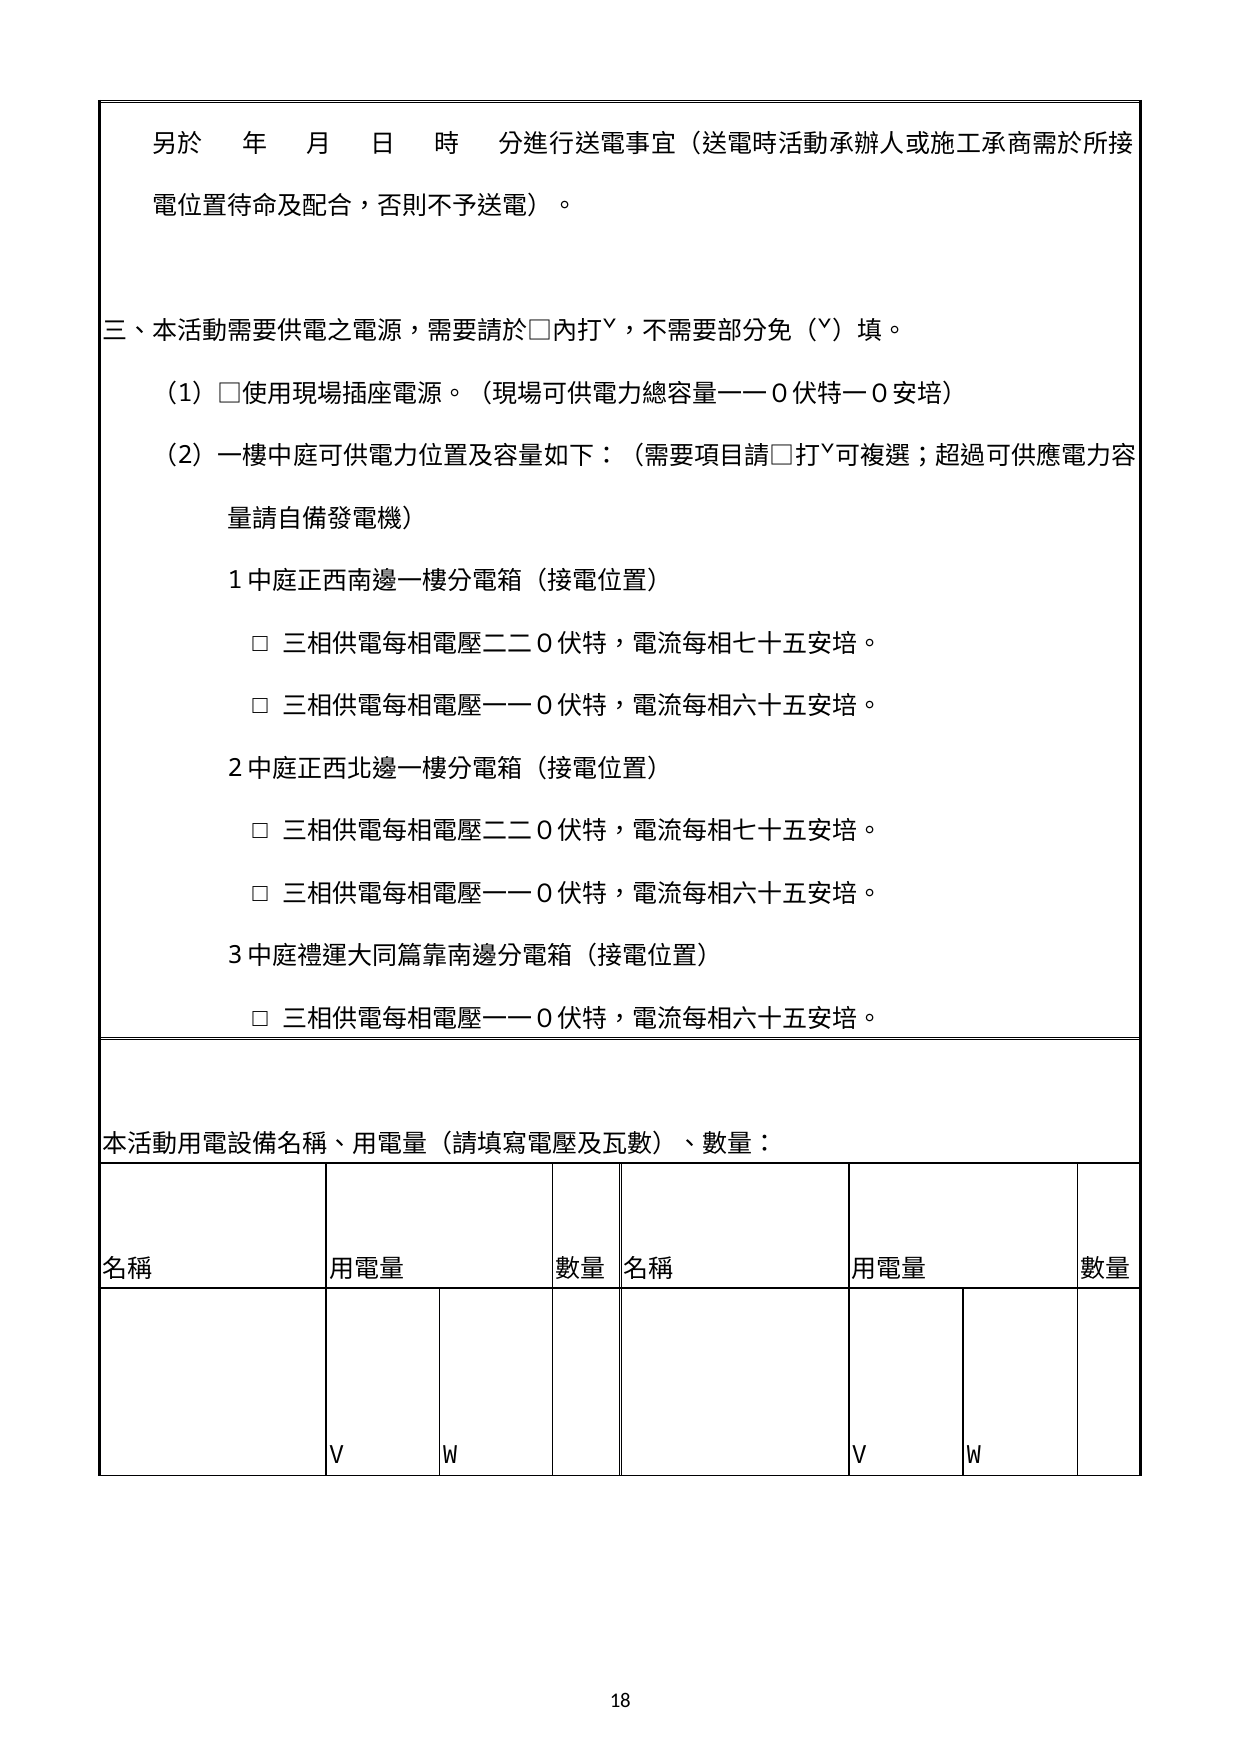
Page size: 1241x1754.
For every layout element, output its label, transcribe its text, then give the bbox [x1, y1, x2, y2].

table_cell [553, 1289, 619, 1475]
table_cell [101, 1289, 325, 1475]
table_cell 數量 [553, 1164, 619, 1287]
table_cell 另於 年 月 日 時 分進行送電事宜（送電時活動承辦人或施工承商需於所接電位置待命及配合，否則不予送電）。 三、本活動需要供電之電源，需要請於□內打ˇ，不需要部分免（ˇ）填。 （1）□使用現場插座電源。（現場可供電力總容量一一０伏特一０安培） （2）一樓中庭可供電力位置及容量如下：（需要項目請□打ˇ可複選；超過可供應電力容量請自備發電機） 1中庭正西南邊一樓分電箱（接電位置） □ 三相供電每相電壓二二０伏特，電流每相七十五安培。 □ 三相供電每相電壓一一０伏特，電流每相六十五安培。 2中庭正西北邊一樓分電箱（接電位置） □ 三相供電每相電壓二二０伏特，電流每相七十五安培。 □ 三相供電每相電壓一一０伏特，電流每相六十五安培。 3中庭禮運大同篇靠南邊分電箱（接電位置） □ 三相供電每相電壓一一０伏特，電流每相六十五安培。 [101, 103, 1139, 1037]
table_cell 用電量 [327, 1164, 552, 1287]
table_cell [622, 1289, 848, 1475]
table_cell V [327, 1289, 439, 1475]
table_cell [1078, 1289, 1139, 1475]
table_cell W [964, 1289, 1077, 1475]
table_cell 名稱 [622, 1164, 848, 1287]
table_cell V [850, 1289, 962, 1475]
table_cell 名稱 [101, 1164, 325, 1287]
table_cell 本活動用電設備名稱、用電量（請填寫電壓及瓦數）、數量： [101, 1040, 1139, 1162]
table_cell 用電量 [850, 1164, 1077, 1287]
table_cell 數量 [1078, 1164, 1139, 1287]
table_cell W [440, 1289, 552, 1475]
